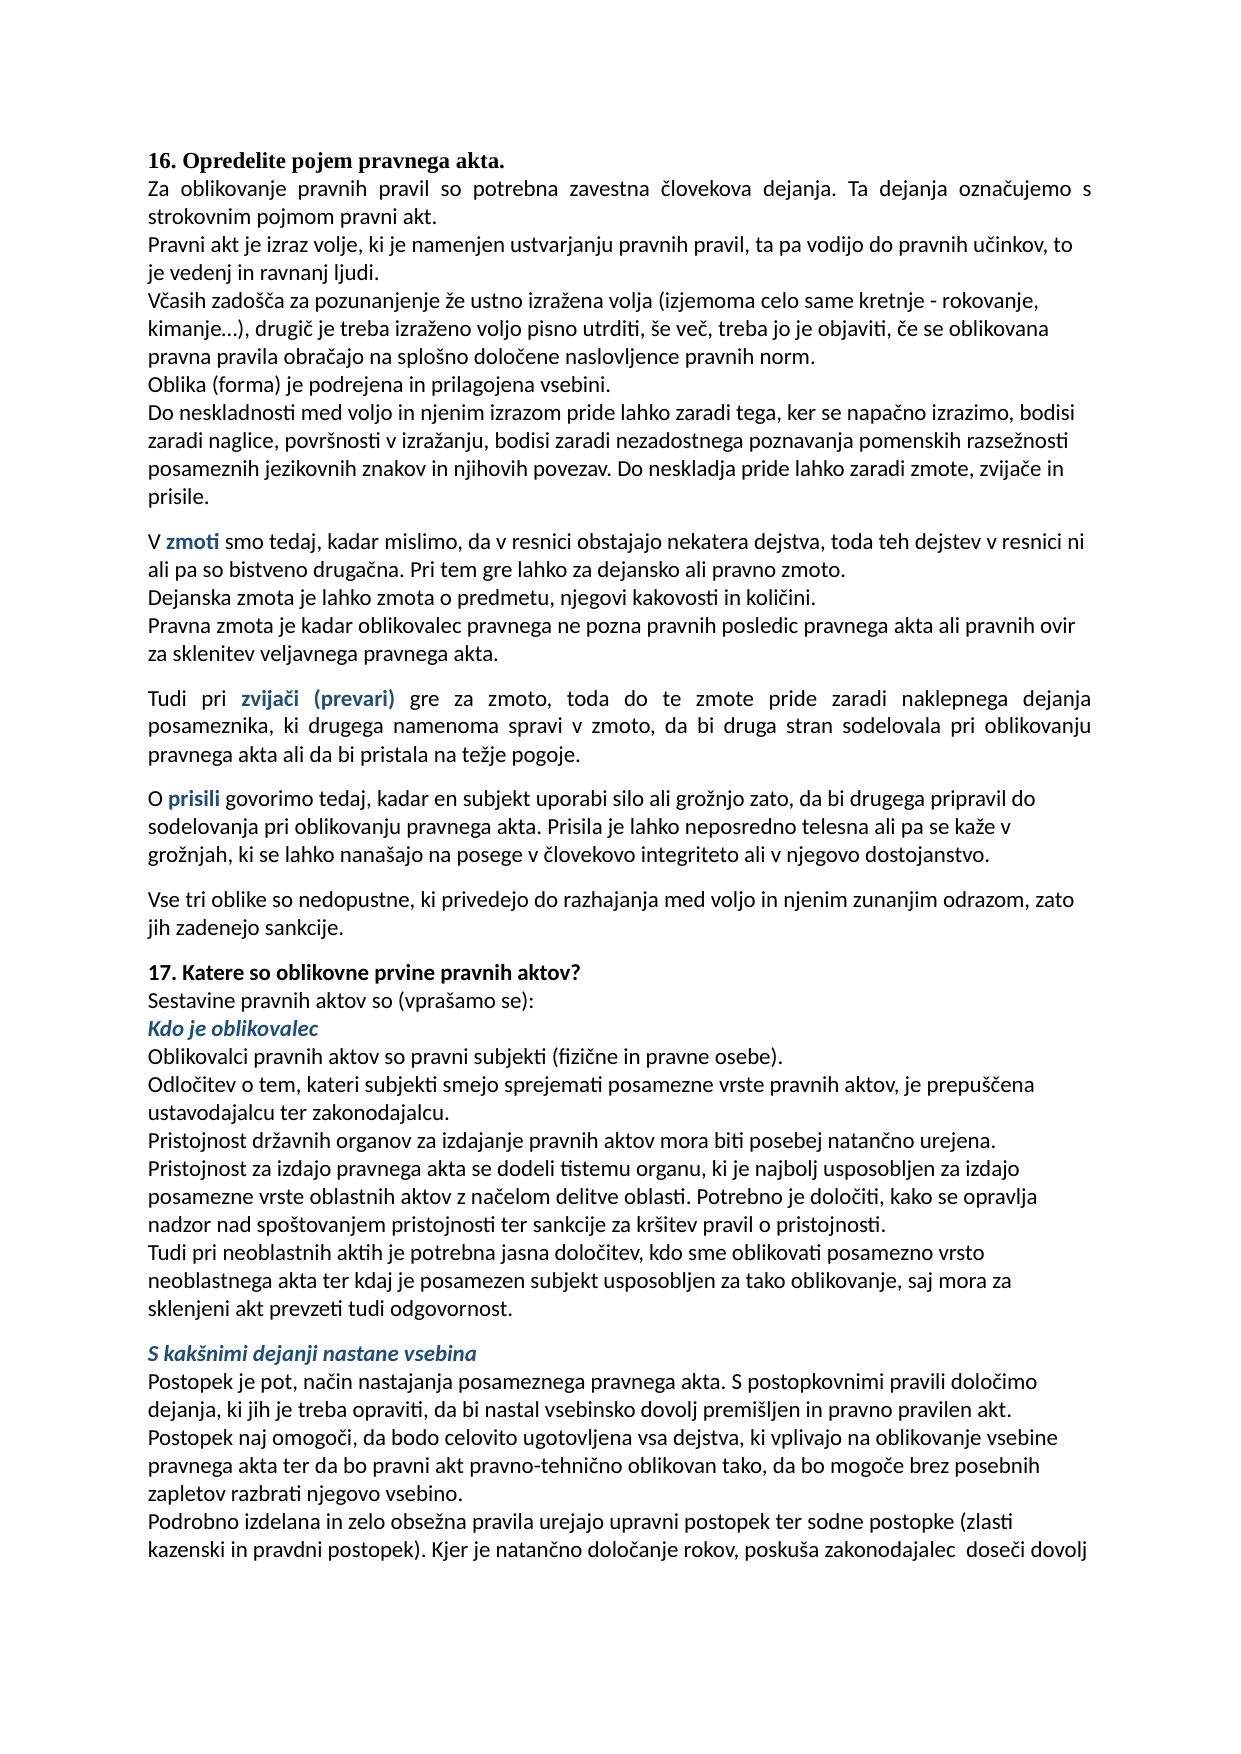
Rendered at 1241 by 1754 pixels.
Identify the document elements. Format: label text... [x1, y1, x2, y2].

text 16. Opredelite pojem pravnega akta. [148, 148, 1093, 174]
text Za oblikovanje pravnih pravil so potrebna zavestna človekova dejanja. Ta dejanja označujemo s strokovnim pojmom pravni akt. [148, 174, 1093, 230]
text Pravni akt je izraz volje, ki je namenjen ustvarjanju pravnih pravil, ta pa vodijo do pravnih učinkov, to je vedenj in ravnanj ljudi. Včasih zadošča za pozunanjenje že ustno izražena volja (izjemoma celo same kretnje - rokovanje, kimanje…), drugič je treba izraženo voljo pisno utrditi, še več, treba jo je objaviti, če se oblikovana pravna pravila obračajo na splošno določene naslovljence pravnih norm. Oblika (forma) je podrejena in prilagojena vsebini. Do neskladnosti med voljo in njenim izrazom pride lahko zaradi tega, ker se napačno izrazimo, bodisi zaradi naglice, površnosti v izražanju, bodisi zaradi nezadostnega poznavanja pomenskih razsežnosti posameznih jezikovnih znakov in njihovih povezav. Do neskladja pride lahko zaradi zmote, zvijače in prisile. [148, 230, 1093, 510]
text Vse tri oblike so nedopustne, ki privedejo do razhajanja med voljo in njenim zunanjim odrazom, zato jih zadenejo sankcije. [148, 885, 1093, 941]
text Tudi pri zvijači (prevari) gre za zmoto, toda do te zmote pride zaradi naklepnega dejanja posameznika, ki drugega namenoma spravi v zmoto, da bi druga stran sodelovala pri oblikovanju pravnega akta ali da bi pristala na težje pogoje. [148, 684, 1093, 768]
text 17. Katere so oblikovne prvine pravnih aktov? Sestavine pravnih aktov so (vprašamo se): Kdo je oblikovalec Oblikovalci pravnih aktov so pravni subjekti (fizične in pravne osebe). Odločitev o tem, kateri subjekti smejo sprejemati posamezne vrste pravnih aktov, je prepuščena ustavodajalcu ter zakonodajalcu. Pristojnost državnih organov za izdajanje pravnih aktov mora biti posebej natančno urejena. Pristojnost za izdajo pravnega akta se dodeli tistemu organu, ki je najbolj usposobljen za izdajo posamezne vrste oblastnih aktov z načelom delitve oblasti. Potrebno je določiti, kako se opravlja nadzor nad spoštovanjem pristojnosti ter sankcije za kršitev pravil o pristojnosti. Tudi pri neoblastnih aktih je potrebna jasna določitev, kdo sme oblikovati posamezno vrsto neoblastnega akta ter kdaj je posamezen subjekt usposobljen za tako oblikovanje, saj mora za sklenjeni akt prevzeti tudi odgovornost. [148, 958, 1093, 1322]
text O prisili govorimo tedaj, kadar en subjekt uporabi silo ali grožnjo zato, da bi drugega pripravil do sodelovanja pri oblikovanju pravnega akta. Prisila je lahko neposredno telesna ali pa se kaže v grožnjah, ki se lahko nanašajo na posege v človekovo integriteto ali v njegovo dostojanstvo. [148, 784, 1093, 868]
text S kakšnimi dejanji nastane vsebina Postopek je pot, način nastajanja posameznega pravnega akta. S postopkovnimi pravili določimo dejanja, ki jih je treba opraviti, da bi nastal vsebinsko dovolj premišljen in pravno pravilen akt. Postopek naj omogoči, da bodo celovito ugotovljena vsa dejstva, ki vplivajo na oblikovanje vsebine pravnega akta ter da bo pravni akt pravno-tehnično oblikovan tako, da bo mogoče brez posebnih zapletov razbrati njegovo vsebino. Podrobno izdelana in zelo obsežna pravila urejajo upravni postopek ter sodne postopke (zlasti kazenski in pravdni postopek). Kjer je natančno določanje rokov, poskuša zakonodajalec doseči dovolj [148, 1339, 1093, 1563]
text V zmoti smo tedaj, kadar mislimo, da v resnici obstajajo nekatera dejstva, toda teh dejstev v resnici ni ali pa so bistveno drugačna. Pri tem gre lahko za dejansko ali pravno zmoto. Dejanska zmota je lahko zmota o predmetu, njegovi kakovosti in količini. Pravna zmota je kadar oblikovalec pravnega ne pozna pravnih posledic pravnega akta ali pravnih ovir za sklenitev veljavnega pravnega akta. [148, 527, 1093, 667]
